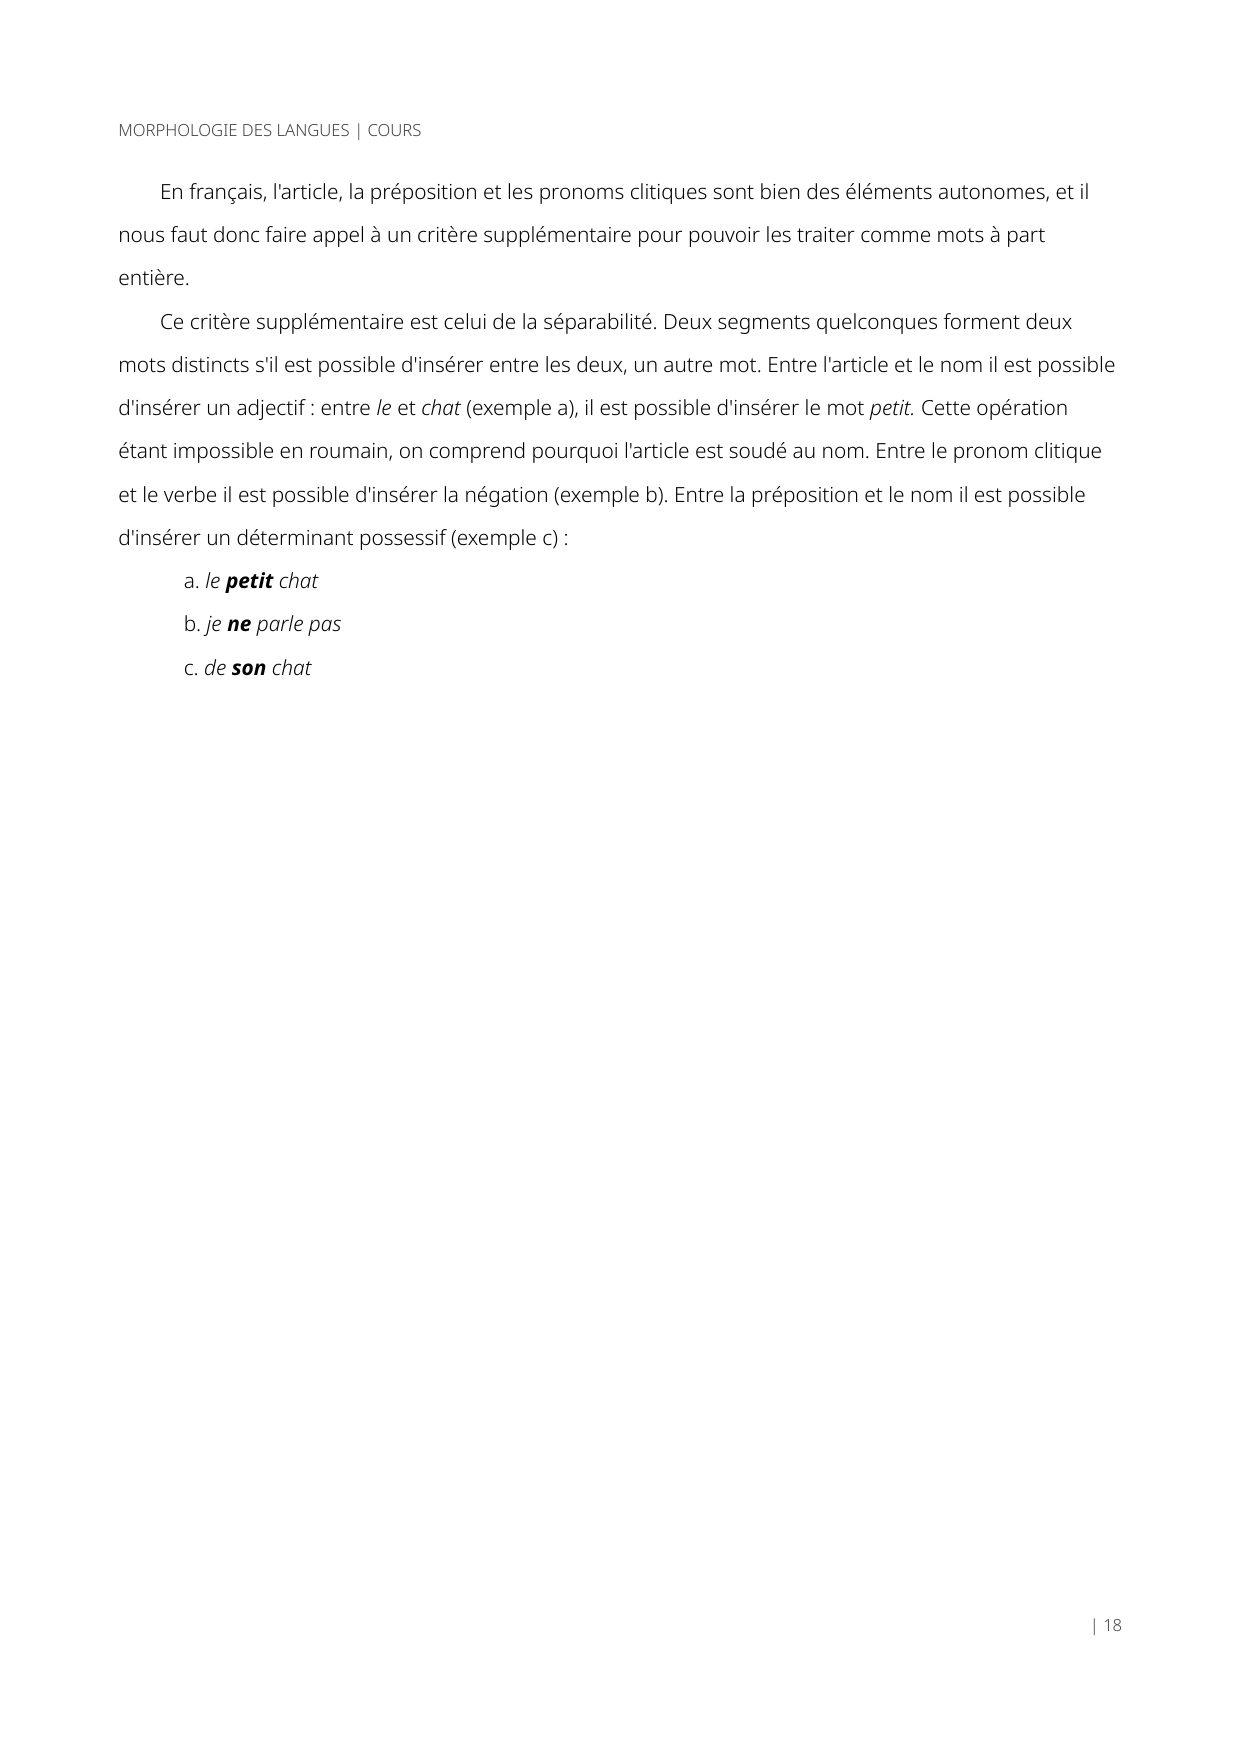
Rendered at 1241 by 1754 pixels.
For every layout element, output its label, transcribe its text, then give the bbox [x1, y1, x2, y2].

text En français, l'article, la préposition et les pronoms clitiques sont bien des éléments autonomes, et il nous faut donc faire appel à un critère supplémentaire pour pouvoir les traiter comme mots à part entière. [118, 177, 1122, 292]
text b. je ne parle pas [142, 609, 1122, 638]
text a. le petit chat [142, 566, 1122, 594]
text c. de son chat [142, 653, 1122, 681]
text Ce critère supplémentaire est celui de la séparabilité. Deux segments quelconques forment deux mots distincts s'il est possible d'insérer entre les deux, un autre mot. Entre l'article et le nom il est possible d'insérer un adjectif : entre le et chat (exemple a), il est possible d'insérer le mot petit. Cette opération étant impossible en roumain, on comprend pourquoi l'article est soudé au nom. Entre le pronom clitique et le verbe il est possible d'insérer la négation (exemple b). Entre la préposition et le nom il est possible d'insérer un déterminant possessif (exemple c) : [118, 307, 1122, 551]
